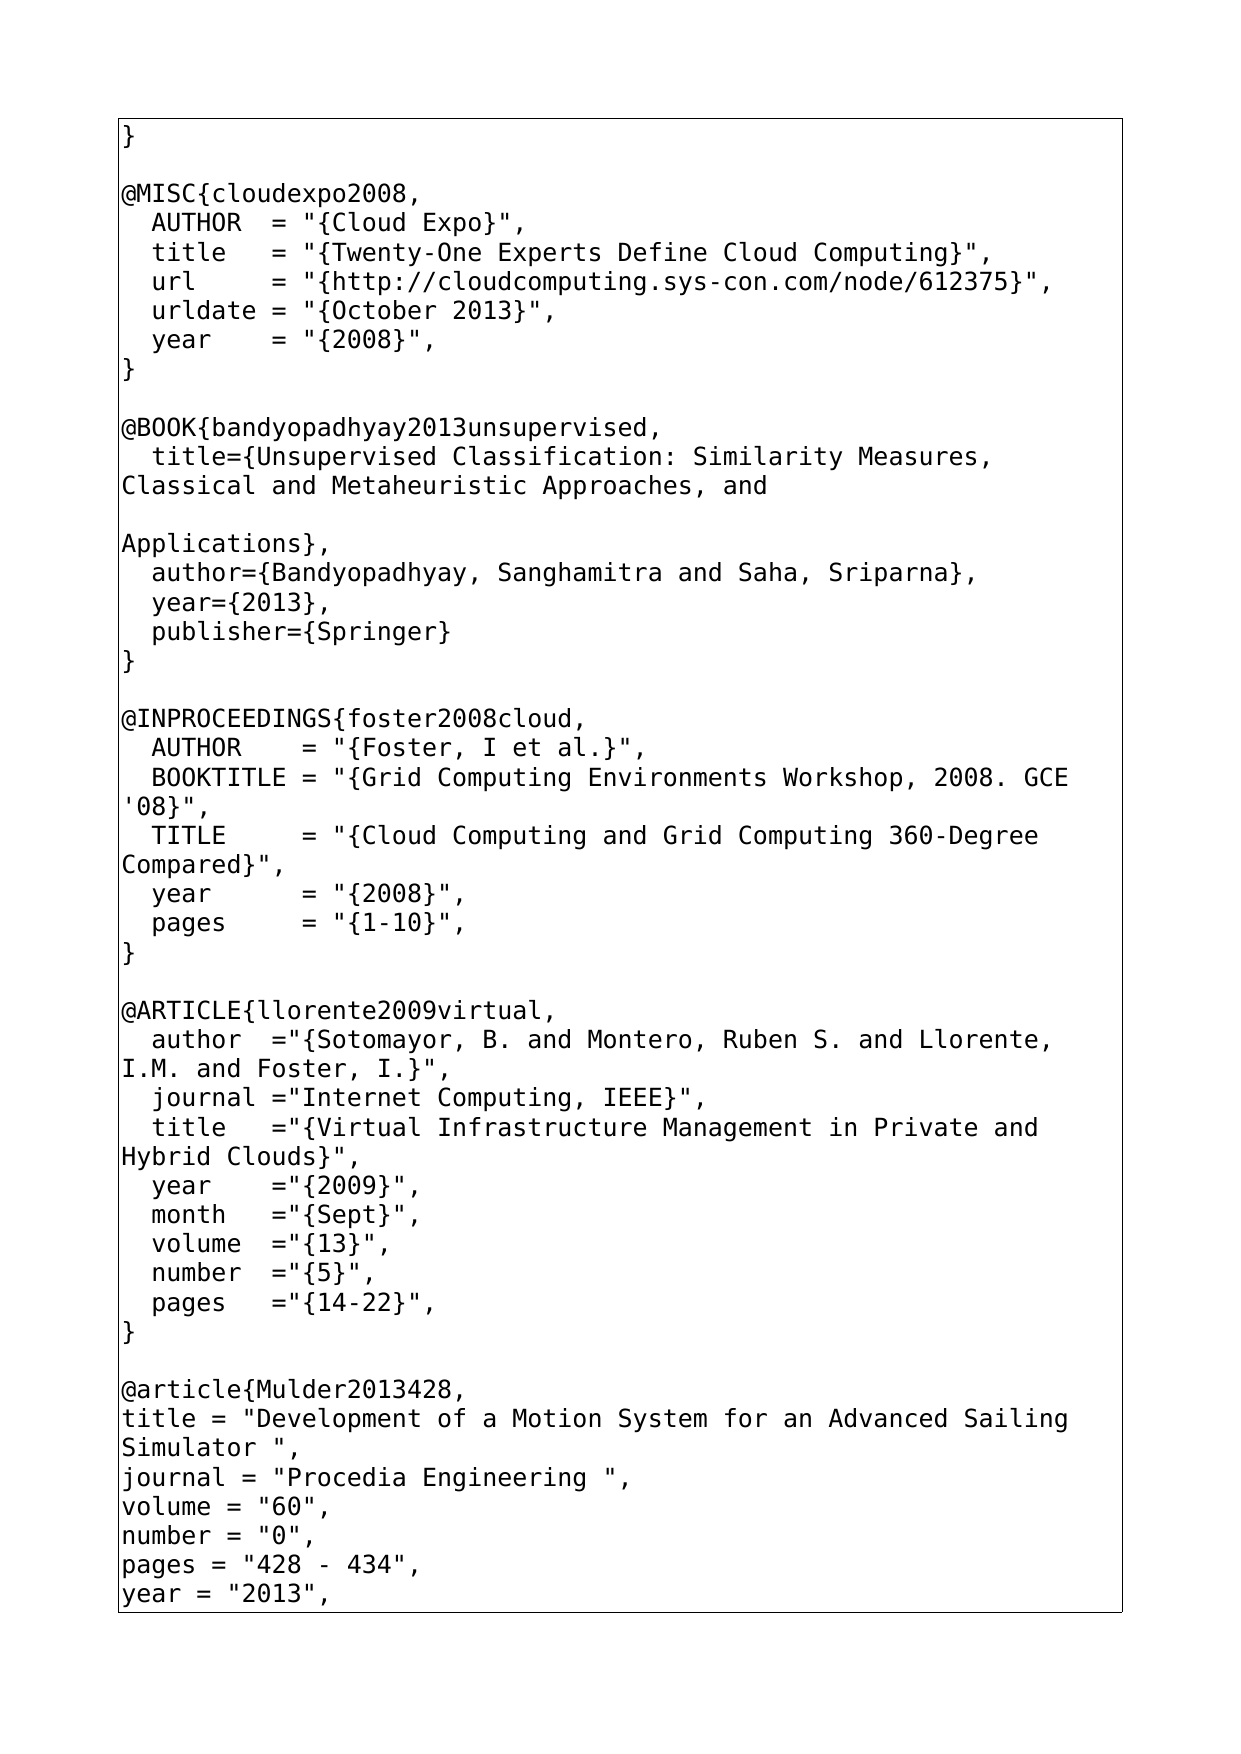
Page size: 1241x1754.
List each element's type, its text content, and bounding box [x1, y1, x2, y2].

table_header } @MISC{cloudexpo2008, AUTHOR = "{Cloud Expo}", title = "{Twenty-One Experts Define Cloud Computing}", url = "{http://cloudcomputing.sys-con.com/node/612375}", urldate = "{October 2013}", year = "{2008}", } @BOOK{bandyopadhyay2013unsupervised, title={Unsupervised Classification: Similarity Measures, Classical and Metaheuristic Approaches, and Applications}, author={Bandyopadhyay, Sanghamitra and Saha, Sriparna}, year={2013}, publisher={Springer} } @INPROCEEDINGS{foster2008cloud, AUTHOR = "{Foster, I et al.}", BOOKTITLE = "{Grid Computing Environments Workshop, 2008. GCE '08}", TITLE = "{Cloud Computing and Grid Computing 360-Degree Compared}", year = "{2008}", pages = "{1-10}", } @ARTICLE{llorente2009virtual, author ="{Sotomayor, B. and Montero, Ruben S. and Llorente, I.M. and Foster, I.}", journal ="Internet Computing, IEEE}", title ="{Virtual Infrastructure Management in Private and Hybrid Clouds}", year ="{2009}", month ="{Sept}", volume ="{13}", number ="{5}", pages ="{14-22}", } @article{Mulder2013428, title = "Development of a Motion System for an Advanced Sailing Simulator ", journal = "Procedia Engineering ", volume = "60", number = "0", pages = "428 - 434", year = "2013", [119, 119, 1122, 1612]
